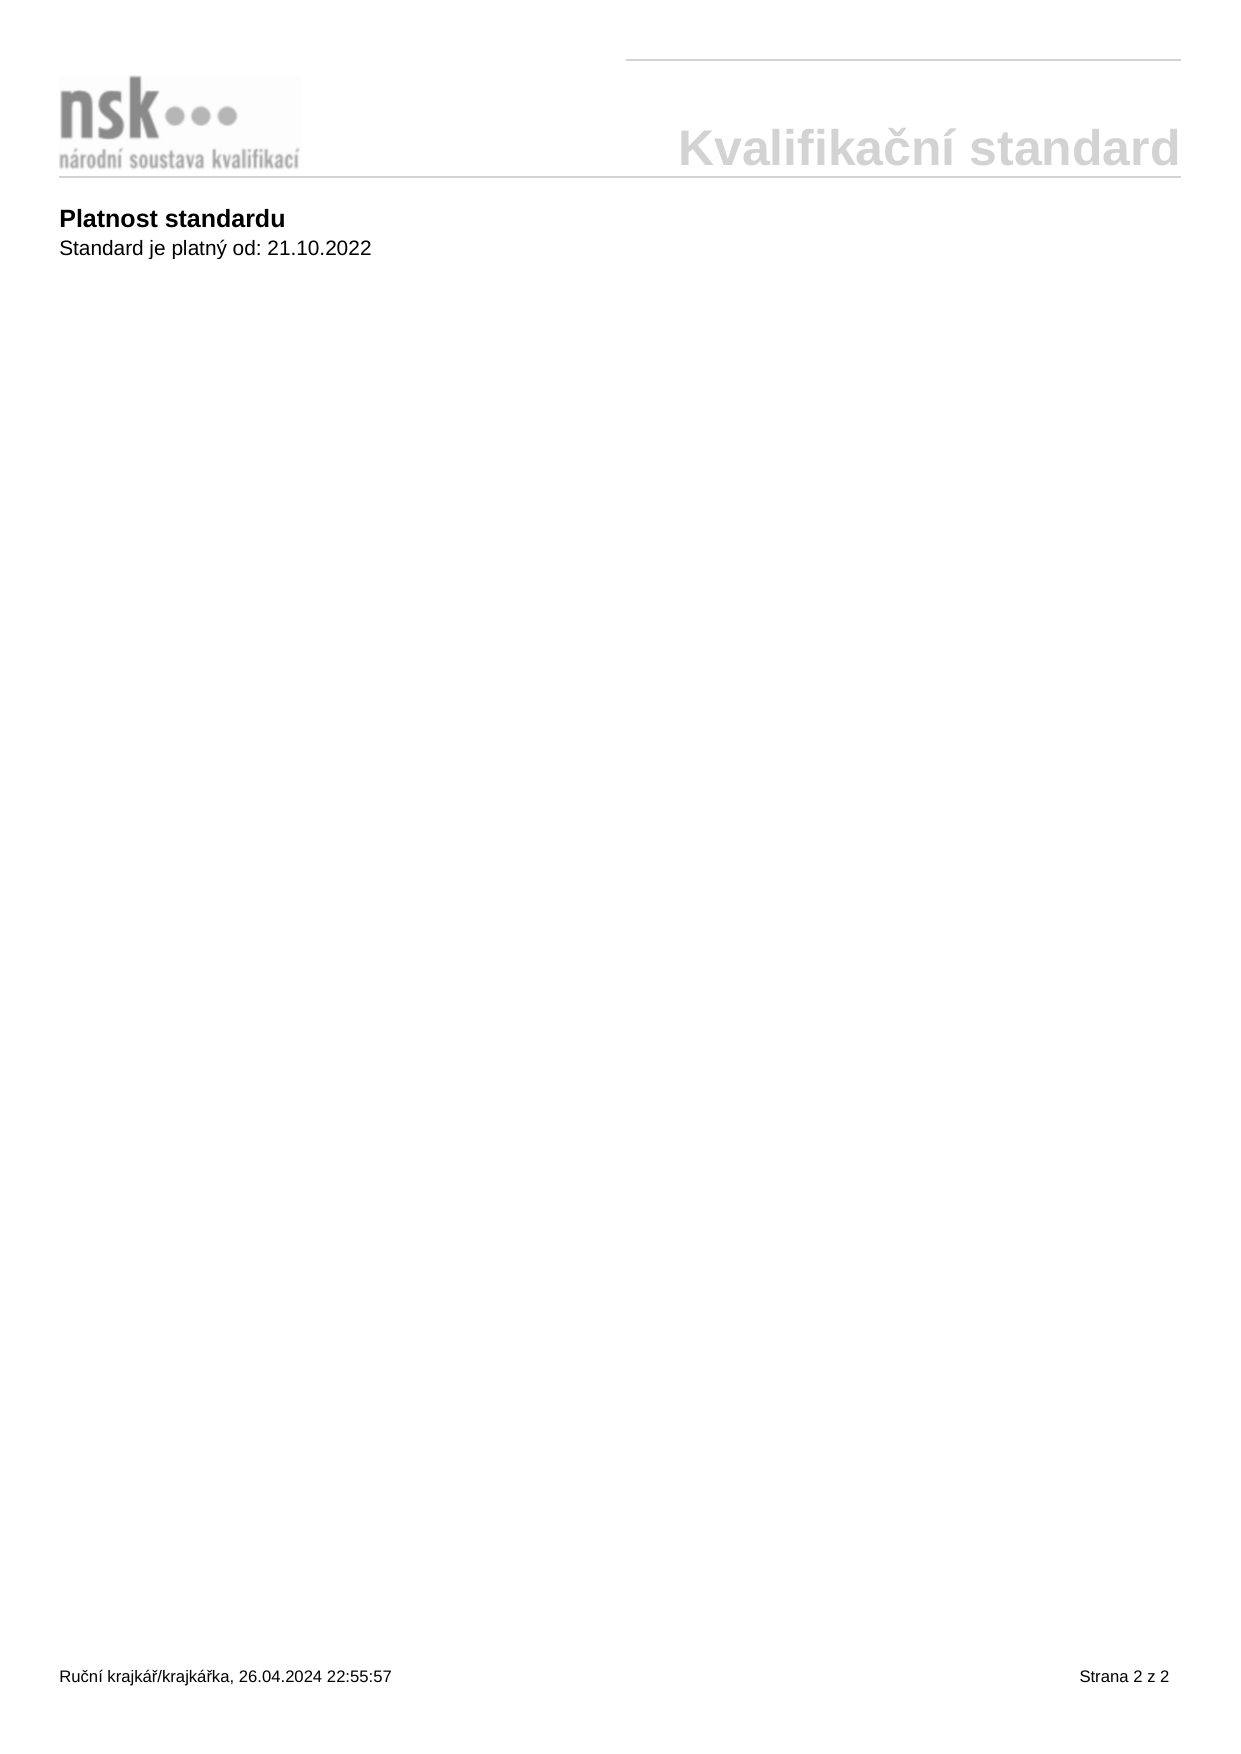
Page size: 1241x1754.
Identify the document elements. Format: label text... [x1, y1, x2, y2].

table_cell [620, 1409, 626, 1658]
table_cell [862, 559, 1093, 859]
table_cell Ruční krajkář/krajkářka, 26.04.2024 22:55:57 [59, 1658, 862, 1694]
table_cell [484, 259, 620, 559]
table_cell [862, 1409, 1093, 1658]
table_cell [1169, 259, 1181, 559]
table_cell [1093, 559, 1169, 859]
table_cell [59, 859, 483, 1159]
table_cell [484, 559, 620, 859]
table_cell [1169, 559, 1181, 859]
table_cell [621, 59, 626, 170]
table_cell [626, 859, 862, 1159]
table_cell Platnost standardu [59, 200, 1181, 236]
table_cell [59, 1159, 483, 1409]
table_cell [484, 859, 620, 1159]
table_cell [620, 559, 626, 859]
table_cell [1169, 1658, 1181, 1694]
table_cell [1169, 859, 1181, 1159]
table_cell [59, 171, 483, 176]
table_cell [1169, 1159, 1181, 1409]
table_cell [626, 259, 862, 559]
table_cell [484, 1409, 620, 1658]
table_cell [484, 1159, 620, 1409]
table_cell Kvalifikační standard [626, 61, 1181, 176]
table_cell [59, 259, 483, 559]
table_cell [1169, 194, 1181, 200]
table_cell [626, 559, 862, 859]
table_cell [626, 194, 862, 200]
table_cell [59, 194, 483, 200]
table_cell [862, 259, 1093, 559]
table_cell [862, 194, 1093, 200]
table_cell [862, 859, 1093, 1159]
table_cell Strana 2 z 2 [862, 1658, 1169, 1694]
table_cell [1093, 1159, 1169, 1409]
table_cell [59, 1409, 483, 1658]
table_cell [620, 1159, 626, 1409]
table_cell [1093, 1409, 1169, 1658]
picture [58, 59, 621, 171]
table_cell [620, 859, 626, 1159]
table_cell Standard je platný od: 21.10.2022 [59, 236, 1181, 259]
table_cell [59, 559, 483, 859]
table_cell [1093, 194, 1169, 200]
table_cell [620, 259, 626, 559]
table_cell [1093, 859, 1169, 1159]
table_cell [484, 194, 620, 200]
table_cell [862, 1159, 1093, 1409]
table_cell [59, 178, 1181, 194]
table_cell [626, 1159, 862, 1409]
table_cell [1169, 1409, 1181, 1658]
table_cell [1093, 259, 1169, 559]
table_cell [626, 1409, 862, 1658]
table_cell [484, 171, 620, 176]
